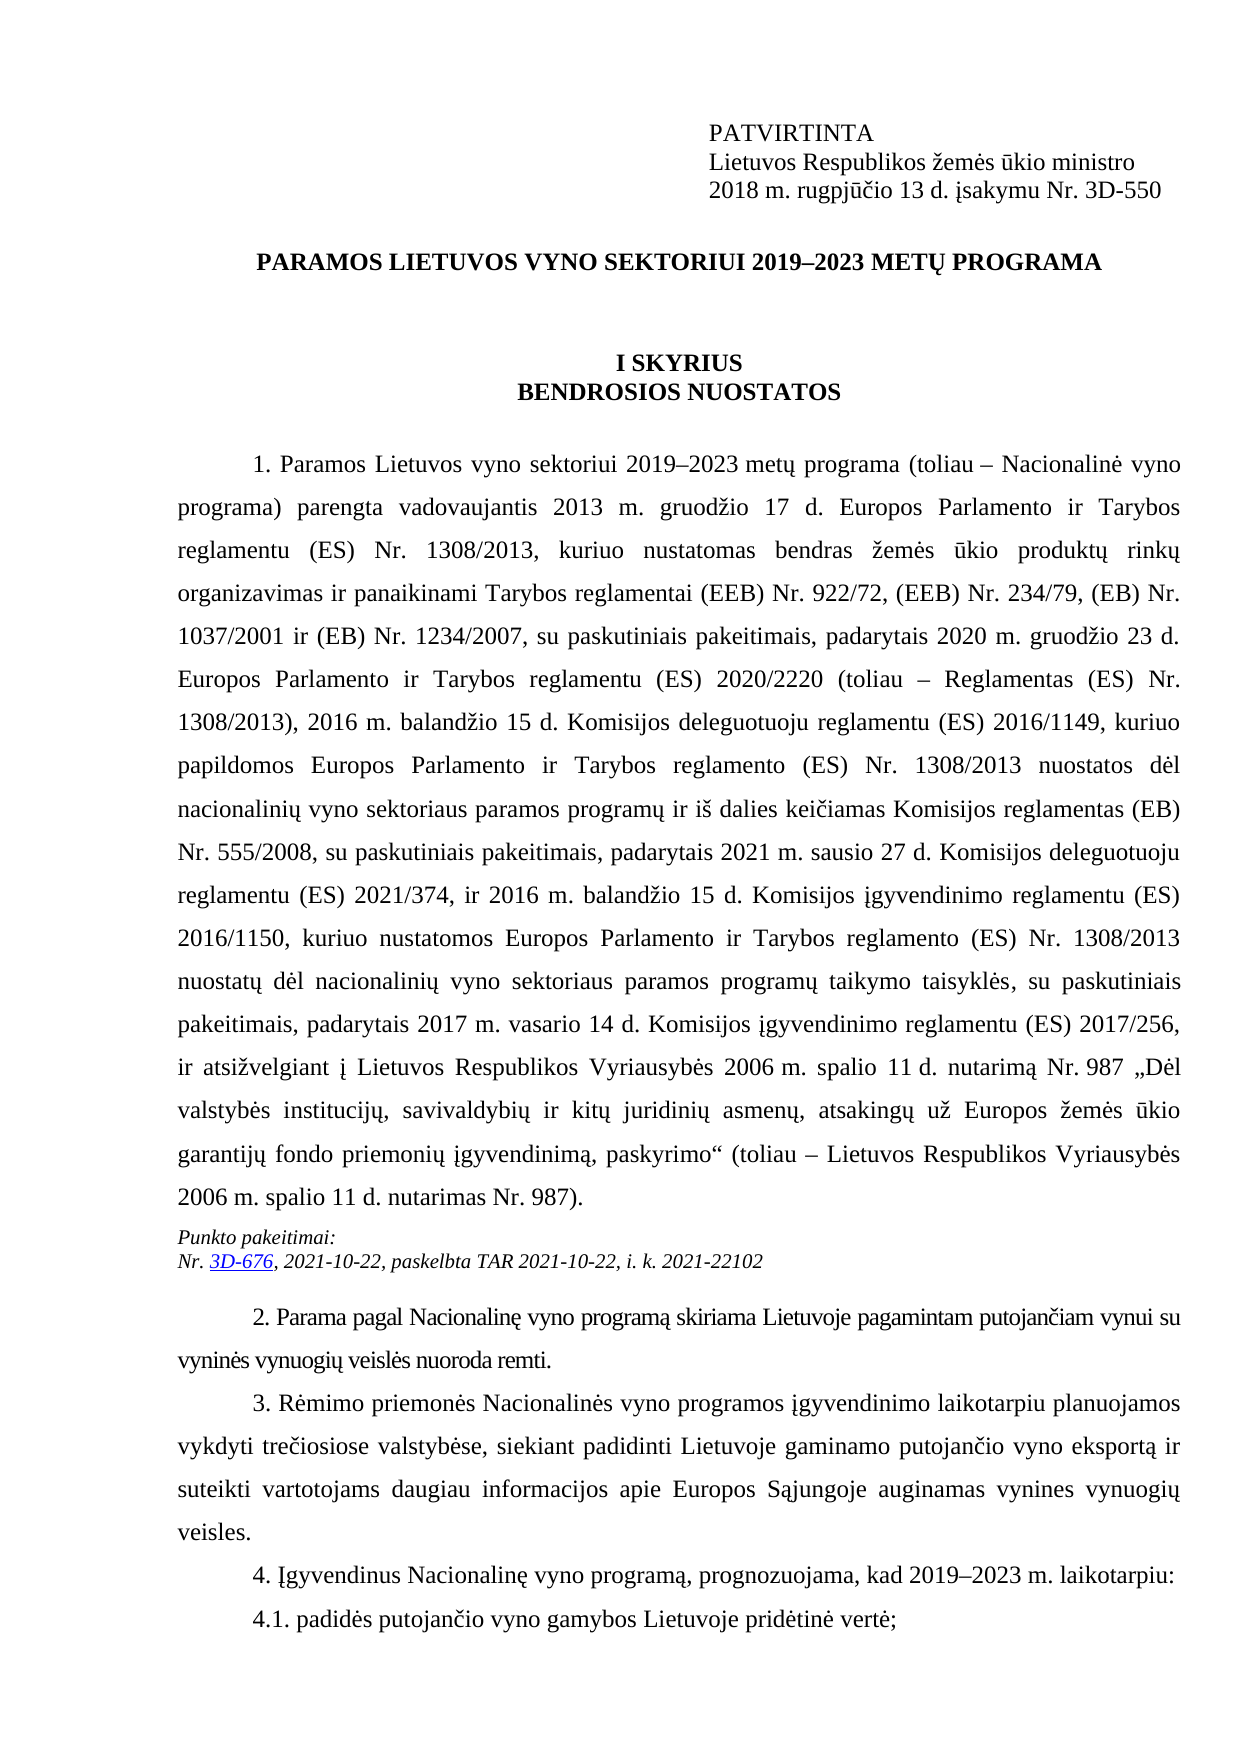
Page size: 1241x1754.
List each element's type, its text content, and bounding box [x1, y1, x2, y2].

text Punkto pakeitimai: [177, 1225, 1181, 1249]
text PARAMOS LIETUVOS VYNO SEKTORIUI 2019–2023 METŲ PROGRAMA [177, 247, 1181, 276]
text 1. Paramos Lietuvos vyno sektoriui 2019–2023 metų programa (toliau – Nacionalinė vyno programa) parengta vadovaujantis 2013 m. gruodžio 17 d. Europos Parlamento ir Tarybos reglamentu (ES) Nr. 1308/2013, kuriuo nustatomas bendras žemės ūkio produktų rinkų organizavimas ir panaikinami Tarybos reglamentai (EEB) Nr. 922/72, (EEB) Nr. 234/79, (EB) Nr. 1037/2001 ir (EB) Nr. 1234/2007, su paskutiniais pakeitimais, padarytais 2020 m. gruodžio 23 d. Europos Parlamento ir Tarybos reglamentu (ES) 2020/2220 (toliau – Reglamentas (ES) Nr. 1308/2013), 2016 m. balandžio 15 d. Komisijos deleguotuoju reglamentu (ES) 2016/1149, kuriuo papildomos Europos Parlamento ir Tarybos reglamento (ES) Nr. 1308/2013 nuostatos dėl nacionalinių vyno sektoriaus paramos programų ir iš dalies keičiamas Komisijos reglamentas (EB) Nr. 555/2008, su paskutiniais pakeitimais, padarytais 2021 m. sausio 27 d. Komisijos deleguotuoju reglamentu (ES) 2021/374, ir 2016 m. balandžio 15 d. Komisijos įgyvendinimo reglamentu (ES) 2016/1150, kuriuo nustatomos Europos Parlamento ir Tarybos reglamento (ES) Nr. 1308/2013 nuostatų dėl nacionalinių vyno sektoriaus paramos programų taikymo taisyklės, su paskutiniais pakeitimais, padarytais 2017 m. vasario 14 d. Komisijos įgyvendinimo reglamentu (ES) 2017/256, ir atsižvelgiant į Lietuvos Respublikos Vyriausybės 2006 m. spalio 11 d. nutarimą Nr. 987 „Dėl valstybės institucijų, savivaldybių ir kitų juridinių asmenų, atsakingų už Europos žemės ūkio garantijų fondo priemonių įgyvendinimą, paskyrimo“ (toliau – Lietuvos Respublikos Vyriausybės 2006 m. spalio 11 d. nutarimas Nr. 987). [177, 449, 1181, 1211]
text 3. Rėmimo priemonės Nacionalinės vyno programos įgyvendinimo laikotarpiu planuojamos vykdyti trečiosiose valstybėse, siekiant padidinti Lietuvoje gaminamo putojančio vyno eksportą ir suteikti vartotojams daugiau informacijos apie Europos Sąjungoje auginamas vynines vynuogių veisles. [177, 1388, 1181, 1546]
text 2. Parama pagal Nacionalinę vyno programą skiriama Lietuvoje pagamintam putojančiam vynui su vyninės vynuogių veislės nuoroda remti. [177, 1302, 1181, 1374]
text Lietuvos Respublikos žemės ūkio ministro [709, 147, 1181, 176]
text Nr. 3D-676, 2021-10-22, paskelbta TAR 2021-10-22, i. k. 2021-22102 [177, 1249, 1181, 1273]
text I SKYRIUS [177, 348, 1181, 377]
text 4. Įgyvendinus Nacionalinę vyno programą, prognozuojama, kad 2019–2023 m. laikotarpiu: [177, 1561, 1181, 1589]
text 2018 m. rugpjūčio 13 d. įsakymu Nr. 3D-550 [709, 176, 1181, 204]
text BENDROSIOS NUOSTATOS [177, 377, 1181, 406]
text 4.1. padidės putojančio vyno gamybos Lietuvoje pridėtinė vertė; [177, 1604, 1181, 1632]
text PATVIRTINTA [709, 118, 1181, 147]
